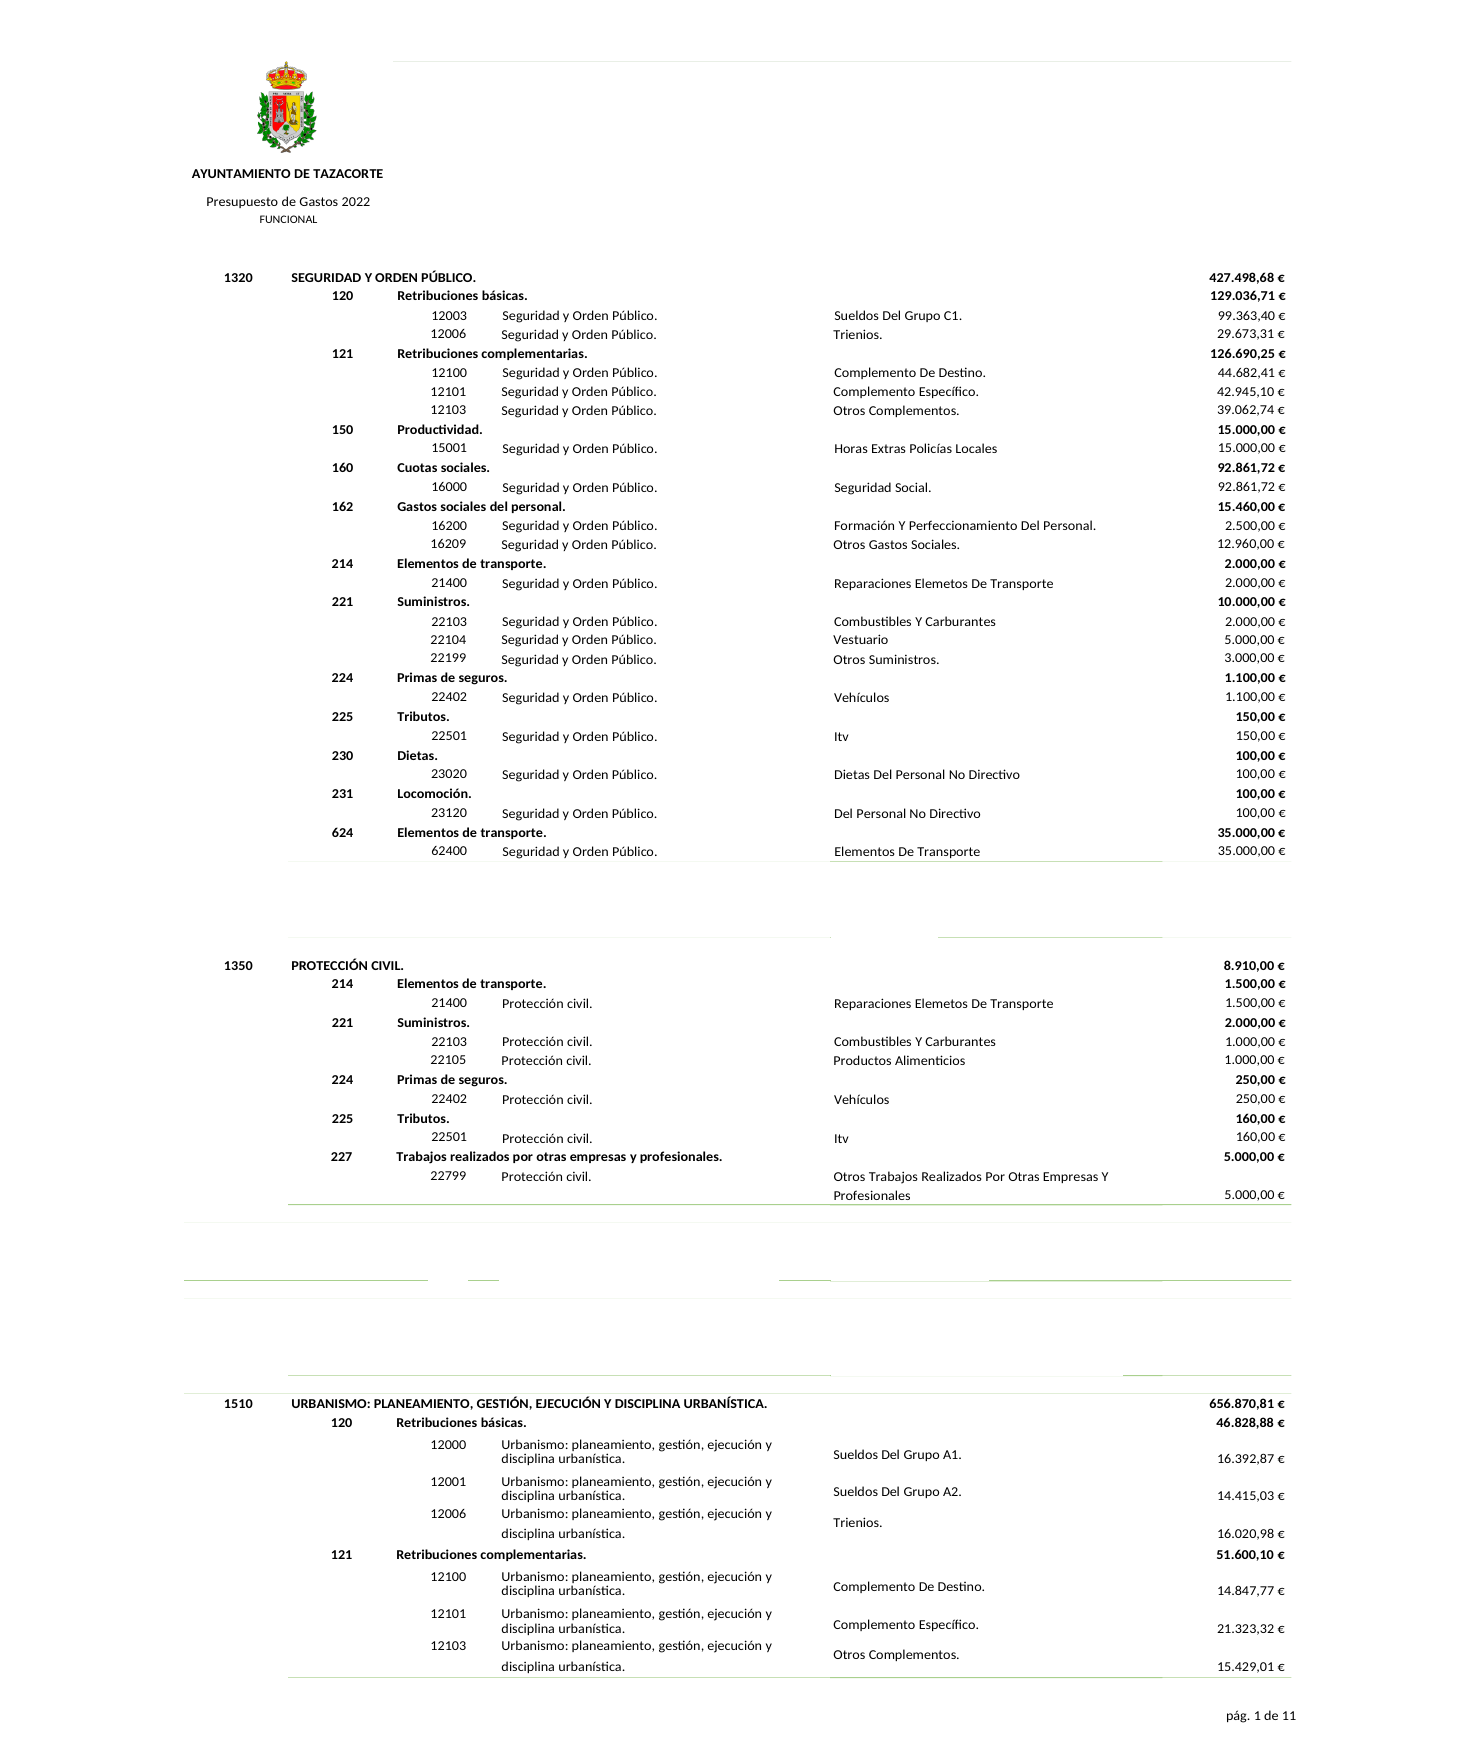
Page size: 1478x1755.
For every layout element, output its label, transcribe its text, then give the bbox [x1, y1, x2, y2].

text 22199 Seguridad y Orden Público. Otros Suministros. 3.000,00 € [430, 650, 1292, 667]
text 15001 Seguridad y Orden Público. Horas Extras Policías Locales 15.000,00 € [288, 439, 1285, 457]
text 12000 Urbanismo: planeamiento, gestión, ejecución y Sueldos Del Grupo A1. [430, 1434, 1292, 1453]
text 1510 URBANISMO: PLANEAMIENTO, GESTIÓN, EJECUCIÓN Y DISCIPLINA URBANÍSTICA. 656.870,81 € [224, 1395, 1292, 1412]
text 16000 Seguridad y Orden Público. Seguridad Social. 92.861,72 € [288, 478, 1285, 496]
text Presupuesto de Gastos 2022 [204, 193, 372, 210]
text pág. 1 de 11 [1226, 1708, 1298, 1724]
text 22402 Protección civil. Vehículos 250,00 € [288, 1090, 1285, 1108]
text AYUNTAMIENTO DE TAZACORTE [192, 165, 387, 181]
text disciplina urbanística. 14.847,77 € [501, 1585, 1292, 1598]
text 12101 Seguridad y Orden Público. Complemento Específico. 42.945,10 € [430, 383, 1292, 399]
text 227 Trabajos realizados por otras empresas y profesionales. 5.000,00 € [331, 1148, 1292, 1165]
text PRESUPUESTO [184, 250, 1271, 267]
text 12103 Urbanismo: planeamiento, gestión, ejecución y [430, 1640, 1292, 1653]
text 225 Tributos. 160,00 € [288, 1110, 1285, 1127]
text 624 Elementos de transporte. 35.000,00 € [288, 824, 1285, 840]
text 22501 Seguridad y Orden Público. Itv 150,00 € [288, 727, 1285, 744]
text 121 Retribuciones complementarias. 126.690,25 € [288, 345, 1285, 361]
text 12003 Seguridad y Orden Público. Sueldos Del Grupo C1. 99.363,40 € [288, 307, 1285, 323]
text 162 Gastos sociales del personal. 15.460,00 € [288, 498, 1285, 514]
text 22103 Protección civil. Combustibles Y Carburantes 1.000,00 € [288, 1033, 1285, 1050]
text 224 Primas de seguros. 1.100,00 € [288, 670, 1285, 686]
text FUNCIONAL [204, 213, 372, 227]
text 230 Dietas. 100,00 € [288, 747, 1285, 763]
text 225 Tributos. 150,00 € [288, 708, 1285, 725]
text disciplina urbanística. Trienios. 16.020,98 € [501, 1521, 1292, 1543]
text 221 Suministros. 2.000,00 € [288, 1014, 1285, 1031]
text disciplina urbanística. 14.415,03 € [501, 1491, 1292, 1503]
text 23020 Seguridad y Orden Público. Dietas Del Personal No Directivo 100,00 € [288, 765, 1285, 783]
text 12001 Urbanismo: planeamiento, gestión, ejecución y Sueldos Del Grupo A2. [430, 1472, 1292, 1491]
text disciplina urbanística. 16.392,87 € [501, 1453, 1292, 1466]
text disciplina urbanística. Otros Complementos. 15.429,01 € [501, 1653, 1292, 1676]
text disciplina urbanística. 21.323,32 € [501, 1623, 1292, 1636]
text 23120 Seguridad y Orden Público. Del Personal No Directivo 100,00 € [288, 804, 1285, 822]
text 160 Cuotas sociales. 92.861,72 € [288, 459, 1285, 476]
text 231 Locomoción. 100,00 € [288, 785, 1285, 802]
text 22105 Protección civil. Productos Alimenticios 1.000,00 € [430, 1051, 1292, 1069]
text 12103 Seguridad y Orden Público. Otros Complementos. 39.062,74 € [430, 401, 1292, 419]
text 16200 Seguridad y Orden Público. Formación Y Perfeccionamiento Del Personal. 2.500,00 € [288, 517, 1285, 533]
text 120 Retribuciones básicas. 46.828,88 € [331, 1414, 1292, 1431]
text 1350 PROTECCIÓN CIVIL. 8.910,00 € [224, 957, 1292, 973]
text 21400 Protección civil. Reparaciones Elemetos De Transporte 1.500,00 € [288, 994, 1285, 1012]
text 120 Retribuciones básicas. 129.036,71 € [288, 288, 1285, 304]
text 21400 Seguridad y Orden Público. Reparaciones Elemetos De Transporte 2.000,00 € [288, 574, 1285, 592]
text 12100 Urbanismo: planeamiento, gestión, ejecución y Complemento De Destino. [430, 1566, 1292, 1585]
text 22501 Protección civil. Itv 160,00 € [288, 1128, 1285, 1146]
text 214 Elementos de transporte. 1.500,00 € [288, 976, 1285, 992]
text 12101 Urbanismo: planeamiento, gestión, ejecución y Complemento Específico. [430, 1604, 1292, 1623]
text 22104 Seguridad y Orden Público. Vestuario 5.000,00 € [430, 631, 1292, 648]
text 214 Elementos de transporte. 2.000,00 € [288, 555, 1285, 572]
text 16209 Seguridad y Orden Público. Otros Gastos Sociales. 12.960,00 € [430, 535, 1292, 553]
text 224 Primas de seguros. 250,00 € [288, 1071, 1285, 1088]
text 121 Retribuciones complementarias. 51.600,10 € [331, 1546, 1292, 1563]
text Profesionales 5.000,00 € [833, 1186, 1292, 1204]
text 12006 Seguridad y Orden Público. Trienios. 29.673,31 € [430, 325, 1292, 343]
text 22799 Protección civil. Otros Trabajos Realizados Por Otras Empresas Y [430, 1167, 1292, 1185]
text 150 Productividad. 15.000,00 € [288, 421, 1285, 437]
text 22103 Seguridad y Orden Público. Combustibles Y Carburantes 2.000,00 € [288, 613, 1285, 629]
text 12100 Seguridad y Orden Público. Complemento De Destino. 44.682,41 € [288, 364, 1285, 381]
text 221 Suministros. 10.000,00 € [288, 594, 1285, 610]
text 22402 Seguridad y Orden Público. Vehículos 1.100,00 € [288, 688, 1285, 706]
text 62400 Seguridad y Orden Público. Elementos De Transporte 35.000,00 € [288, 842, 1285, 860]
text 1320 SEGURIDAD Y ORDEN PÚBLICO. 427.498,68 € [224, 269, 1292, 285]
text 12006 Urbanismo: planeamiento, gestión, ejecución y [430, 1508, 1292, 1521]
